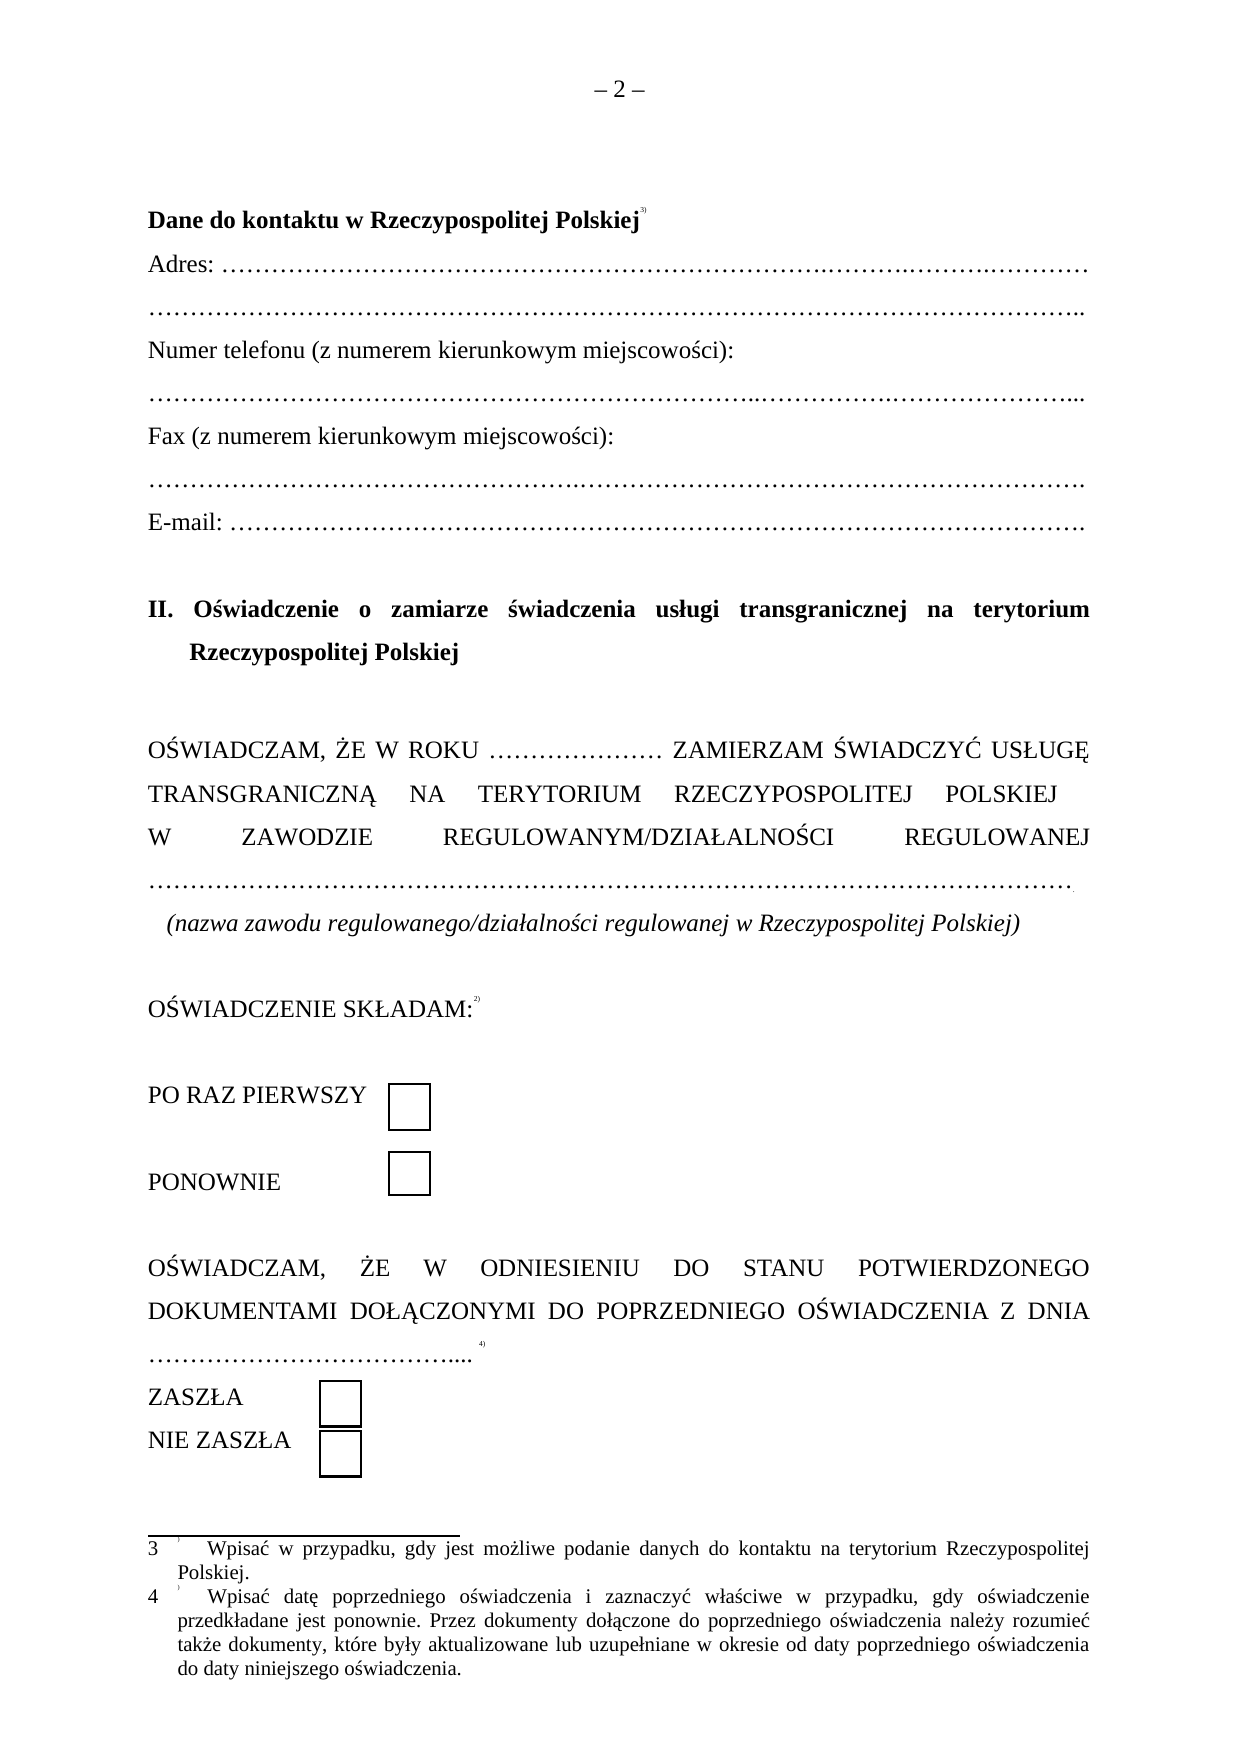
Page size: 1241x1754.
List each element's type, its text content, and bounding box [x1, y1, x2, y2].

text E-mail: …………………………………………………………………………………………. [148, 507, 1091, 536]
text [431, 1167, 1091, 1196]
text …………………………………………….……………………………………………………. [148, 464, 1091, 493]
text Dane do kontaktu w Rzeczypospolitej Polskiej) [148, 206, 1091, 234]
text OŚWIADCZAM, ŻE W ROKU ………………… ZAMIERZAM ŚWIADCZYĆ USŁUGĘ TRANSGRANICZNĄ NA TERYTORIUM RZECZYPOSPOLITEJ POLSKIEJ W ZAWODZIE REGULOWANYM/DZIAŁALNOŚCI REGULOWANEJ …………………………………………………………………………………………………. [148, 736, 1091, 894]
text PO RAZ PIERWSZY [148, 1081, 1091, 1109]
text Fax (z numerem kierunkowym miejscowości): [148, 421, 1091, 450]
text [390, 1167, 429, 1194]
text [362, 1382, 1091, 1411]
text (nazwa zawodu regulowanego/działalności regulowanej w Rzeczypospolitej Polskiej) [148, 908, 1091, 937]
text nie zaszła [148, 1426, 1091, 1454]
text OŚWIADCZENIE SKŁADAM:2) [148, 994, 1091, 1023]
text PONOWNIE [148, 1167, 388, 1196]
text Numer telefonu (z numerem kierunkowym miejscowości): ………………………………………………………………..…………….…………………... [148, 335, 1091, 407]
text ………………………………………………………………………………………………….. [148, 292, 1091, 321]
text ) Wpisać w przypadku, gdy jest możliwe podanie danych do kontaktu na terytorium Rzeczypospolitej Polskiej. [148, 1536, 1091, 1584]
text Oświadczam, że W odniesieniu do stanu potwierdzonego dokumentami DOŁĄCZONYMI DO poprzedniEGO oświadczeniA Z dNIA ……………………………….... ) [148, 1253, 1091, 1368]
text Adres: ……………………………………………………………….……….……….………… [148, 249, 1091, 277]
text [321, 1382, 360, 1411]
text II. Oświadczenie o zamiarze świadczenia usługi transgranicznej na terytorium Rzeczypospolitej Polskiej [148, 594, 1091, 666]
text ) Wpisać datę poprzedniego oświadczenia i zaznaczyć właściwe w przypadku, gdy oświadczenie przedkładane jest ponownie. Przez dokumenty dołączone do poprzedniego oświadczenia należy rozumieć także dokumenty, które były aktualizowane lub uzupełniane w okresie od daty poprzedniego oświadczenia do daty niniejszego oświadczenia. [148, 1584, 1091, 1680]
text zaszła [148, 1382, 319, 1411]
